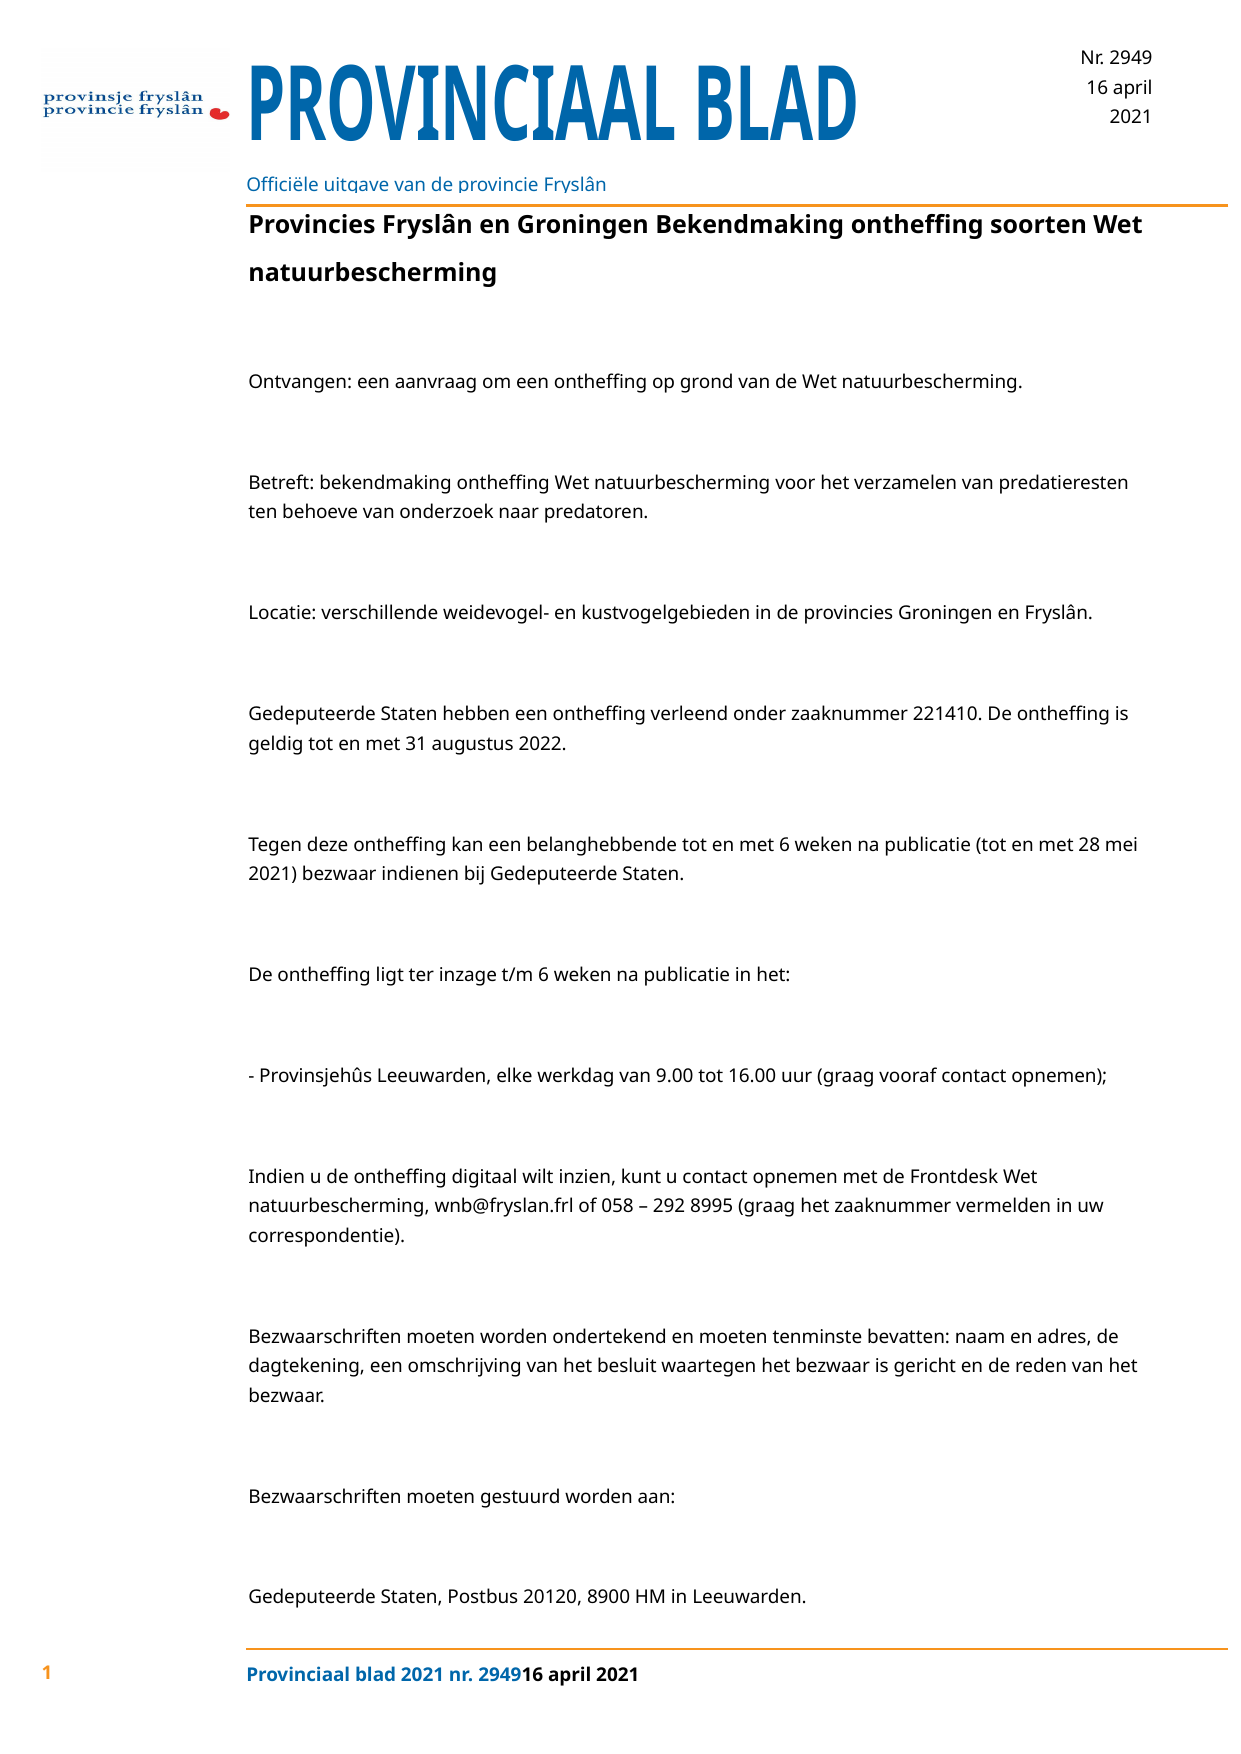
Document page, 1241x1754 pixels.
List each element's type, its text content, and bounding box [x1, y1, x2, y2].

text Ontvangen: een aanvraag om een ontheffing op grond van de Wet natuurbescherming. [248, 368, 1152, 394]
picture [41, 47, 231, 172]
text Indien u de ontheffing digitaal wilt inzien, kunt u contact opnemen met de Frontdesk Wet natuurbescherming, wnb@fryslan.frl of 058 – 292 8995 (graag het zaaknummer vermelden in uw correspondentie). [248, 1163, 1152, 1248]
text Bezwaarschriften moeten gestuurd worden aan: [248, 1483, 1152, 1509]
text Gedeputeerde Staten hebben een ontheffing verleend onder zaaknummer 221410. De ontheffing is geldig tot en met 31 augustus 2022. [248, 700, 1152, 756]
text Tegen deze ontheffing kan een belanghebbende tot en met 6 weken na publicatie (tot en met 28 mei 2021) bezwaar indienen bij Gedeputeerde Staten. [248, 831, 1152, 886]
text - Provinsjehûs Leeuwarden, elke werkdag van 9.00 tot 16.00 uur (graag vooraf contact opnemen); [248, 1062, 1152, 1088]
text Provincies Fryslân en Groningen Bekendmaking ontheffing soorten Wet natuurbescherming [248, 207, 1152, 288]
text Locatie: verschillende weidevogel- en kustvogelgebieden in de provincies Groningen en Fryslân. [248, 599, 1152, 625]
text Bezwaarschriften moeten worden ondertekend en moeten tenminste bevatten: naam en adres, de dagtekening, een omschrijving van het besluit waartegen het bezwaar is gericht en de reden van het bezwaar. [248, 1323, 1152, 1408]
text Betreft: bekendmaking ontheffing Wet natuurbescherming voor het verzamelen van predatieresten ten behoeve van onderzoek naar predatoren. [248, 469, 1152, 524]
text Gedeputeerde Staten, Postbus 20120, 8900 HM in Leeuwarden. [248, 1584, 1152, 1609]
text De ontheffing ligt ter inzage t/m 6 weken na publicatie in het: [248, 961, 1152, 987]
